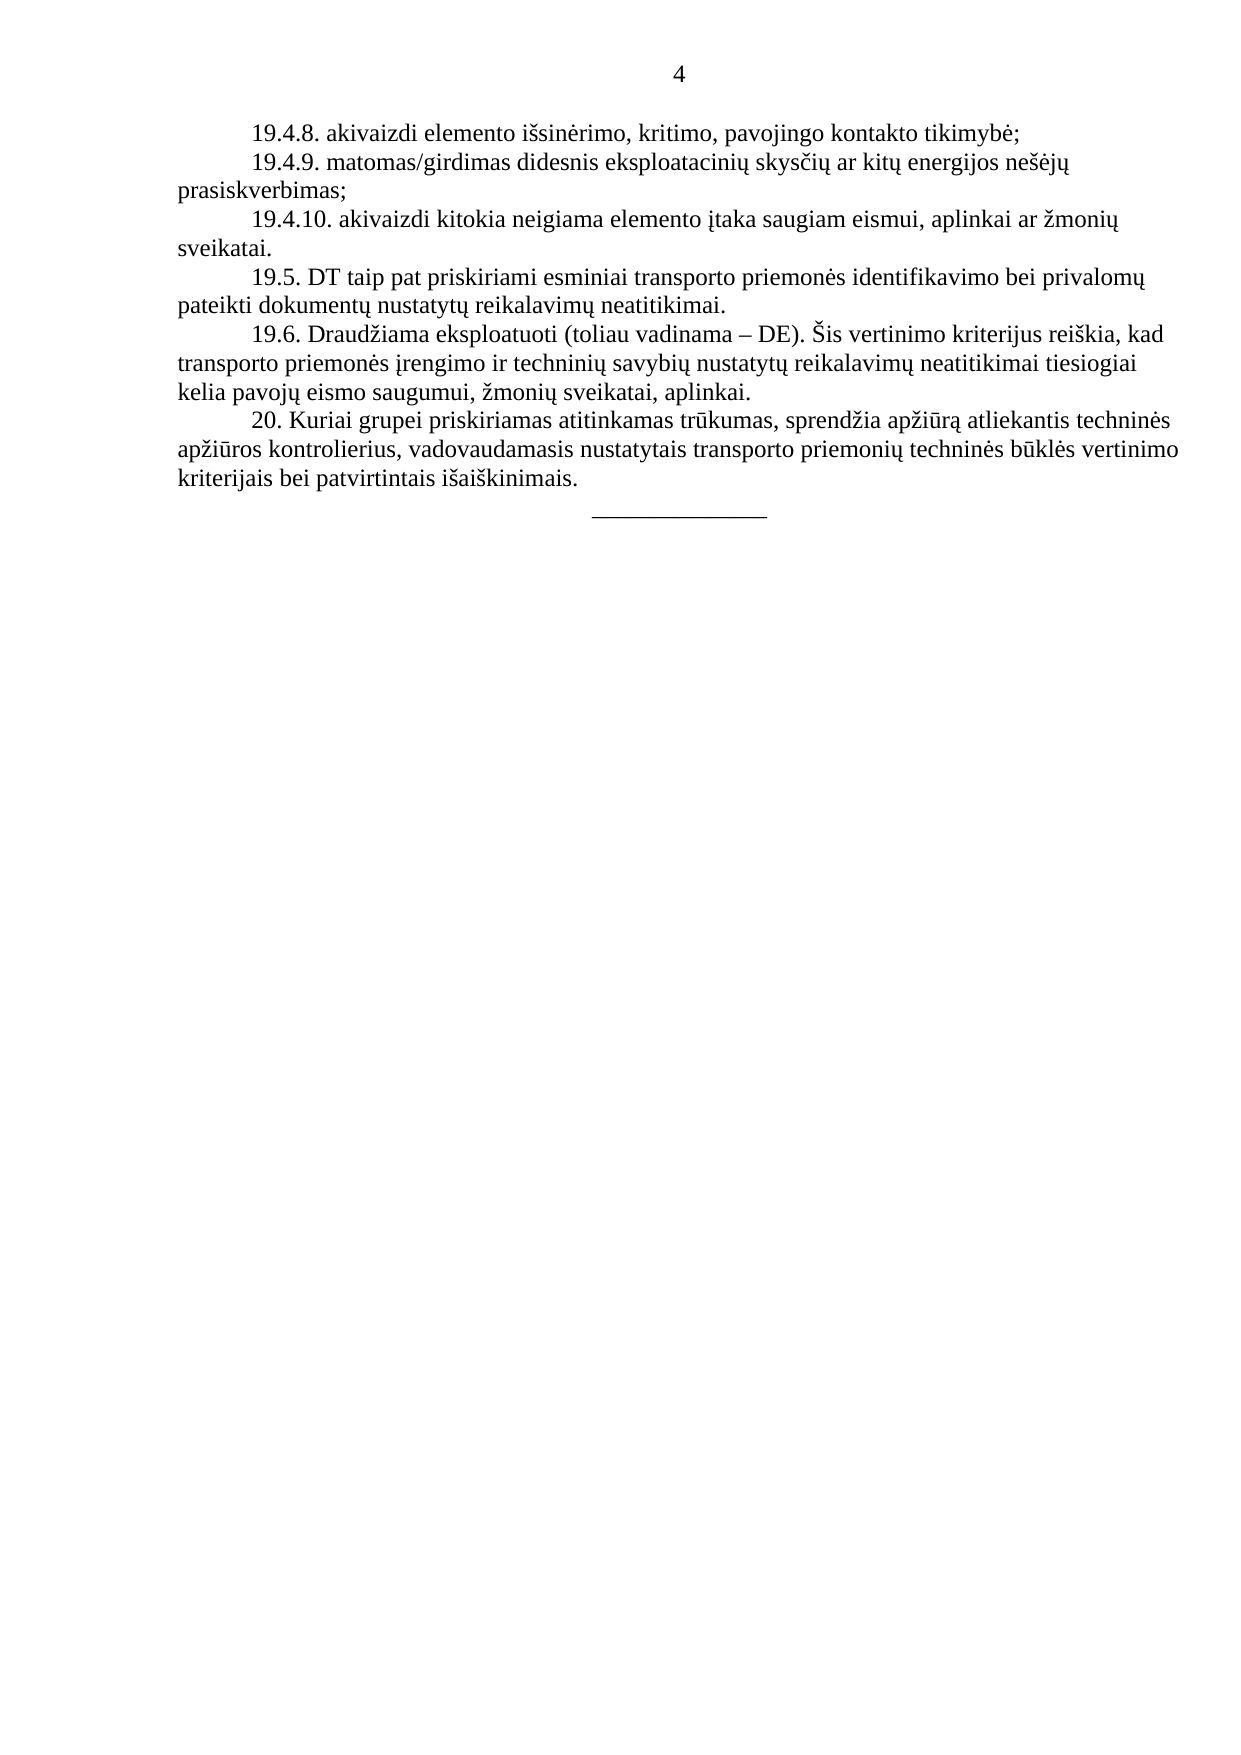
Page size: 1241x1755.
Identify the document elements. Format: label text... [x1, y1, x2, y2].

text 19.5. DT taip pat priskiriami esminiai transporto priemonės identifikavimo bei privalomų pateikti dokumentų nustatytų reikalavimų neatitikimai. [177, 262, 1181, 319]
text 19.6. Draudžiama eksploatuoti (toliau vadinama – DE). Šis vertinimo kriterijus reiškia, kad transporto priemonės įrengimo ir techninių savybių nustatytų reikalavimų neatitikimai tiesiogiai kelia pavojų eismo saugumui, žmonių sveikatai, aplinkai. [177, 319, 1181, 406]
text ______________ [177, 492, 1181, 521]
text 20. Kuriai grupei priskiriamas atitinkamas trūkumas, sprendžia apžiūrą atliekantis techninės apžiūros kontrolierius, vadovaudamasis nustatytais transporto priemonių techninės būklės vertinimo kriterijais bei patvirtintais išaiškinimais. [177, 406, 1181, 492]
text 19.4.9. matomas/girdimas didesnis eksploatacinių skysčių ar kitų energijos nešėjų prasiskverbimas; [177, 147, 1181, 204]
text 19.4.10. akivaizdi kitokia neigiama elemento įtaka saugiam eismui, aplinkai ar žmonių sveikatai. [177, 204, 1181, 262]
text 19.4.8. akivaizdi elemento išsinėrimo, kritimo, pavojingo kontakto tikimybė; [177, 118, 1181, 147]
